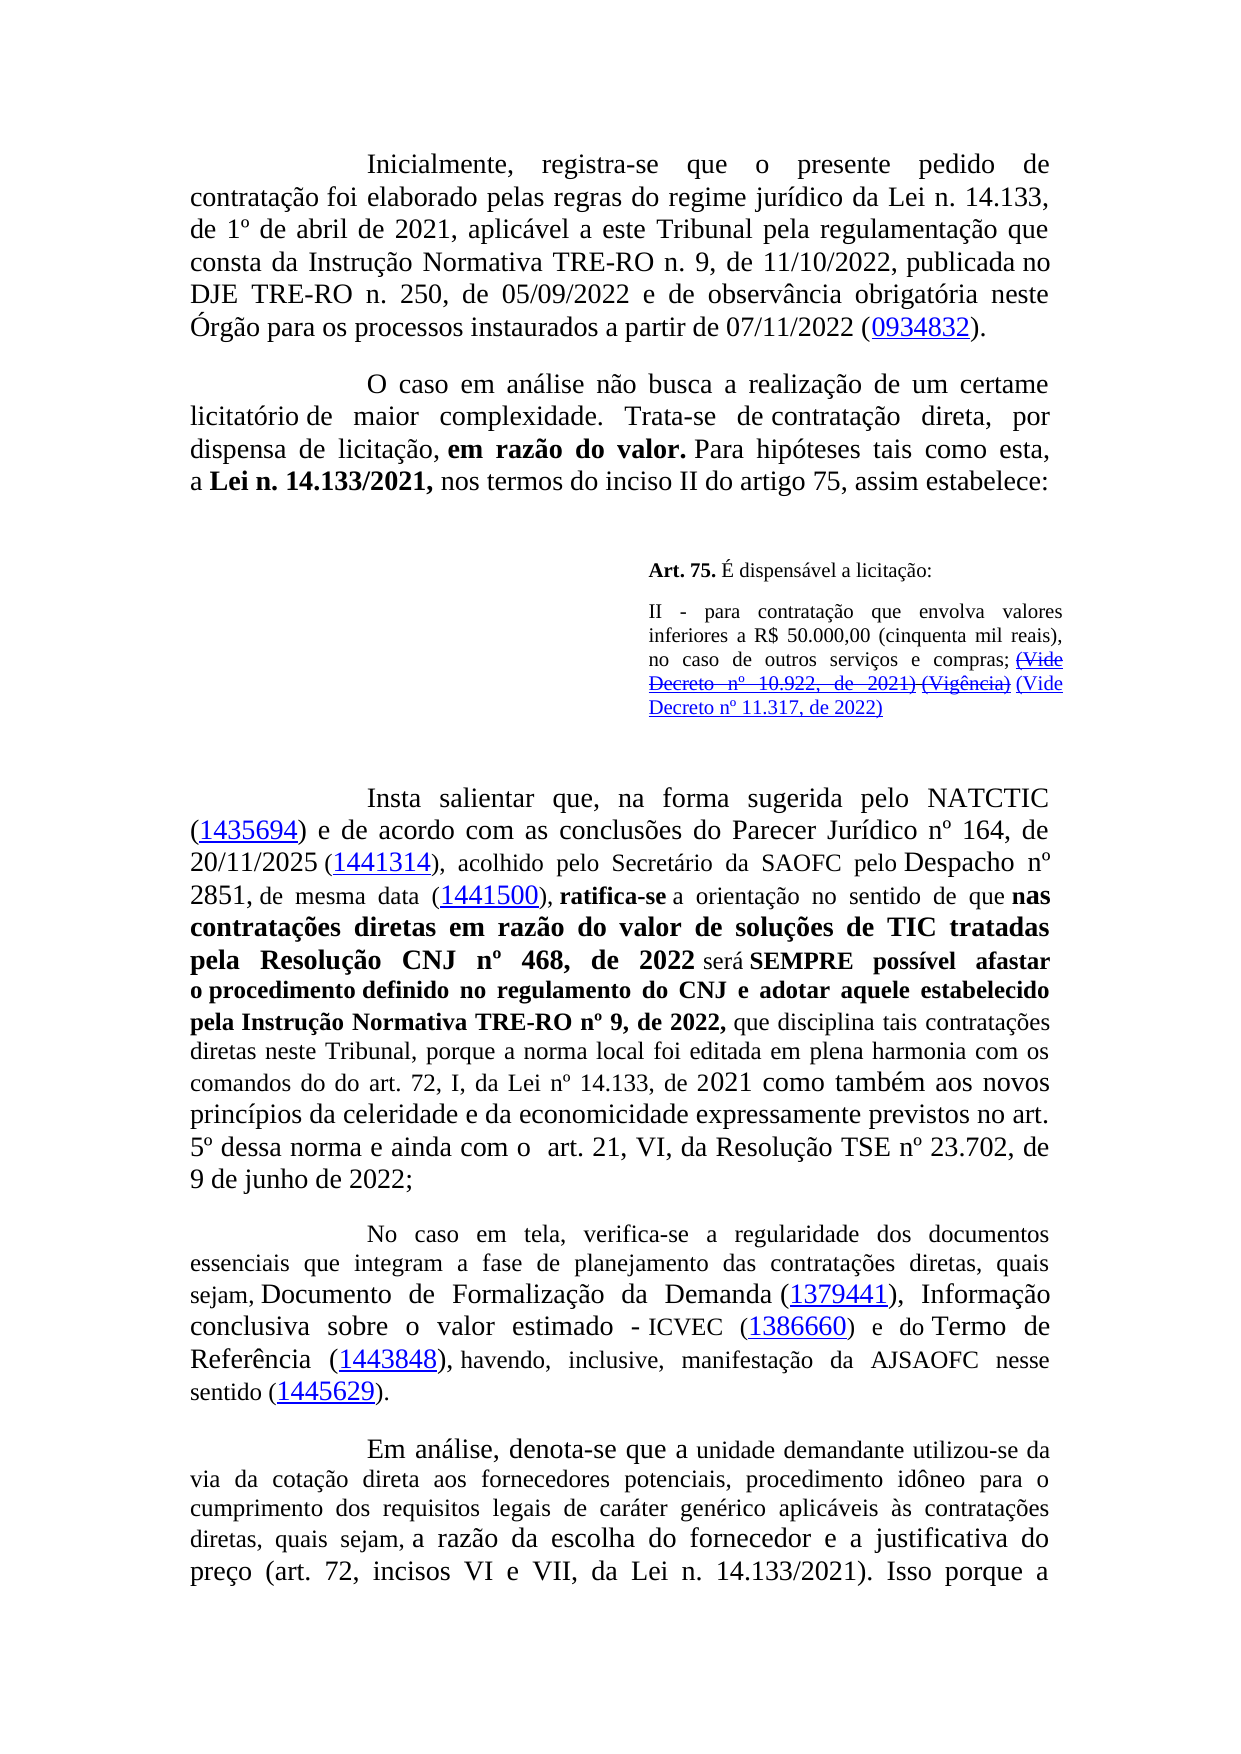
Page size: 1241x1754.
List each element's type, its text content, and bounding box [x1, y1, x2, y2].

text Inicialmente, registra-se que o presente pedido de contratação foi elaborado pelas regras do regime jurídico da Lei n. 14.133, de 1º de abril de 2021, aplicável a este Tribunal pela regulamentação que consta da Instrução Normativa TRE-RO n. 9, de 11/10/2022, publicada no DJE TRE-RO n. 250, de 05/09/2022 e de observância obrigatória neste Órgão para os processos instaurados a partir de 07/11/2022 (0934832). [190, 148, 1051, 342]
text No caso em tela, verifica-se a regularidade dos documentos essenciais que integram a fase de planejamento das contratações diretas, quais sejam, Documento de Formalização da Demanda (1379441), Informação conclusiva sobre o valor estimado - ICVEC (1386660) e do Termo de Referência (1443848), havendo, inclusive, manifestação da AJSAOFC nesse sentido (1445629). [190, 1219, 1051, 1407]
text Insta salientar que, na forma sugerida pelo NATCTIC (1435694) e de acordo com as conclusões do Parecer Jurídico nº 164, de 20/11/2025 (1441314), acolhido pelo Secretário da SAOFC pelo Despacho nº 2851, de mesma data (1441500), ratifica-se a orientação no sentido de que nas contratações diretas em razão do valor de soluções de TIC tratadas pela Resolução CNJ nº 468, de 2022 será SEMPRE possível afastar o procedimento definido no regulamento do CNJ e adotar aquele estabelecido pela Instrução Normativa TRE-RO nº 9, de 2022, que disciplina tais contratações diretas neste Tribunal, porque a norma local foi editada em plena harmonia com os comandos do do art. 72, I, da Lei nº 14.133, de 2021 como também aos novos princípios da celeridade e da economicidade expressamente previstos no art. 5º dessa norma e ainda com o art. 21, VI, da Resolução TSE nº 23.702, de 9 de junho de 2022; [190, 781, 1051, 1194]
text O caso em análise não busca a realização de um certame licitatório de maior complexidade. Trata-se de contratação direta, por dispensa de licitação, em razão do valor. Para hipóteses tais como esta, a Lei n. 14.133/2021, nos termos do inciso II do artigo 75, assim estabelece: [190, 367, 1051, 497]
text II - para contratação que envolva valores inferiores a R$ 50.000,00 (cinquenta mil reais), no caso de outros serviços e compras; (Vide Decreto nº 10.922, de 2021) (Vigência) (Vide Decreto nº 11.317, de 2022) [648, 599, 1063, 719]
text Em análise, denota-se que a unidade demandante utilizou-se da via da cotação direta aos fornecedores potenciais, procedimento idôneo para o cumprimento dos requisitos legais de caráter genérico aplicáveis às contratações diretas, quais sejam, a razão da escolha do fornecedor e a justificativa do preço (art. 72, incisos VI e VII, da Lei n. 14.133/2021). Isso porque a [190, 1432, 1051, 1586]
text Art. 75. É dispensável a licitação: [648, 558, 1063, 582]
